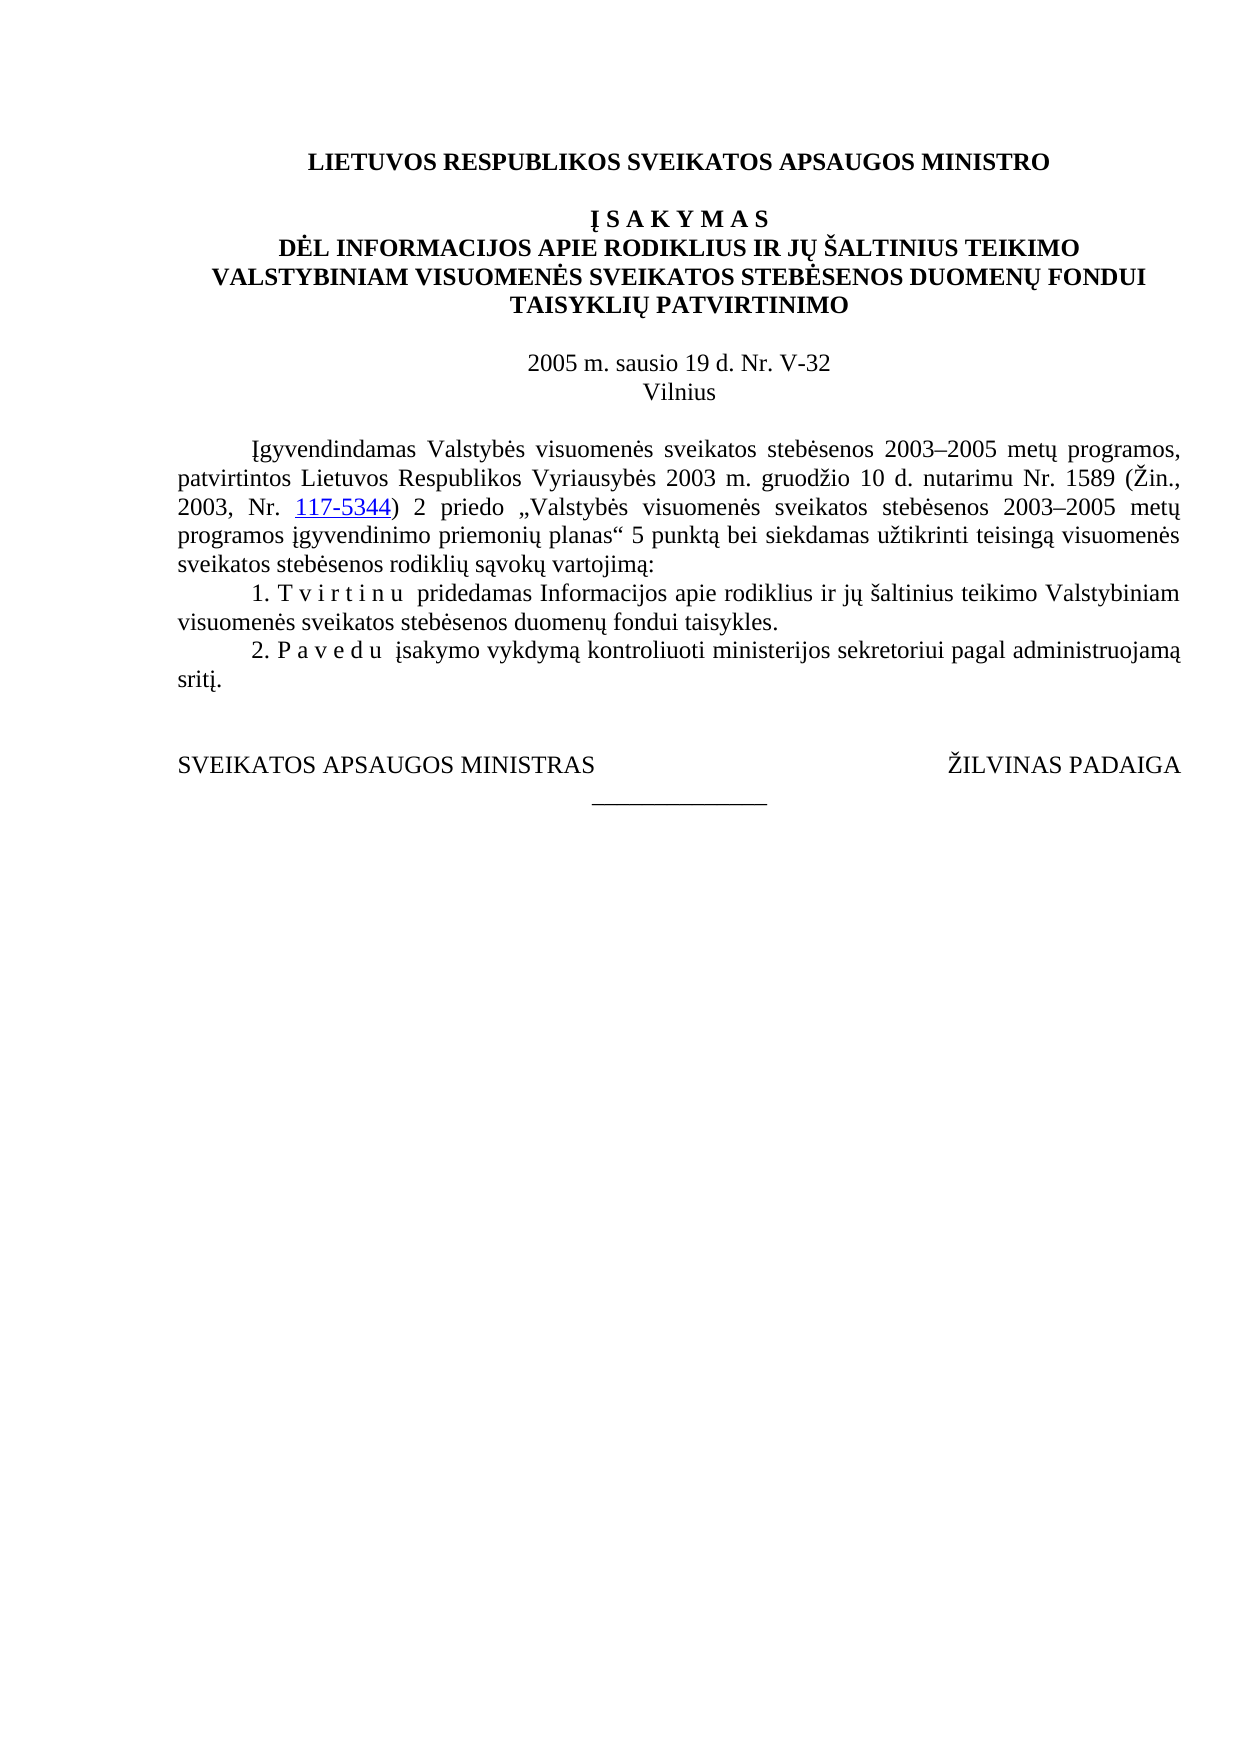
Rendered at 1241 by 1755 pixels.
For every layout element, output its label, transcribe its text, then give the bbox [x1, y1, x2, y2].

text LIETUVOS RESPUBLIKOS SVEIKATOS APSAUGOS MINISTRO [177, 147, 1181, 176]
text DĖL INFORMACIJOS APIE RODIKLIUS IR JŲ ŠALTINIUS TEIKIMO VALSTYBINIAM VISUOMENĖS SVEIKATOS STEBĖSENOS DUOMENŲ FONDUI TAISYKLIŲ PATVIRTINIMO [177, 233, 1181, 319]
text Įgyvendindamas Valstybės visuomenės sveikatos stebėsenos 2003–2005 metų programos, patvirtintos Lietuvos Respublikos Vyriausybės 2003 m. gruodžio 10 d. nutarimu Nr. 1589 (Žin., 2003, Nr. 117-5344) 2 priedo „Valstybės visuomenės sveikatos stebėsenos 2003–2005 metų programos įgyvendinimo priemonių planas“ 5 punktą bei siekdamas užtikrinti teisingą visuomenės sveikatos stebėsenos rodiklių sąvokų vartojimą: [177, 434, 1181, 578]
text Vilnius [177, 377, 1181, 406]
text 2. Pavedu įsakymo vykdymą kontroliuoti ministerijos sekretoriui pagal administruojamą sritį. [177, 636, 1181, 693]
text 2005 m. sausio 19 d. Nr. V-32 [177, 348, 1181, 377]
text SVEIKATOS APSAUGOS MINISTRAS ŽILVINAS PADAIGA [177, 751, 1181, 779]
text 1. Tvirtinu pridedamas Informacijos apie rodiklius ir jų šaltinius teikimo Valstybiniam visuomenės sveikatos stebėsenos duomenų fondui taisykles. [177, 578, 1181, 636]
text ______________ [177, 779, 1181, 808]
text Į S A K Y M A S [177, 204, 1181, 233]
